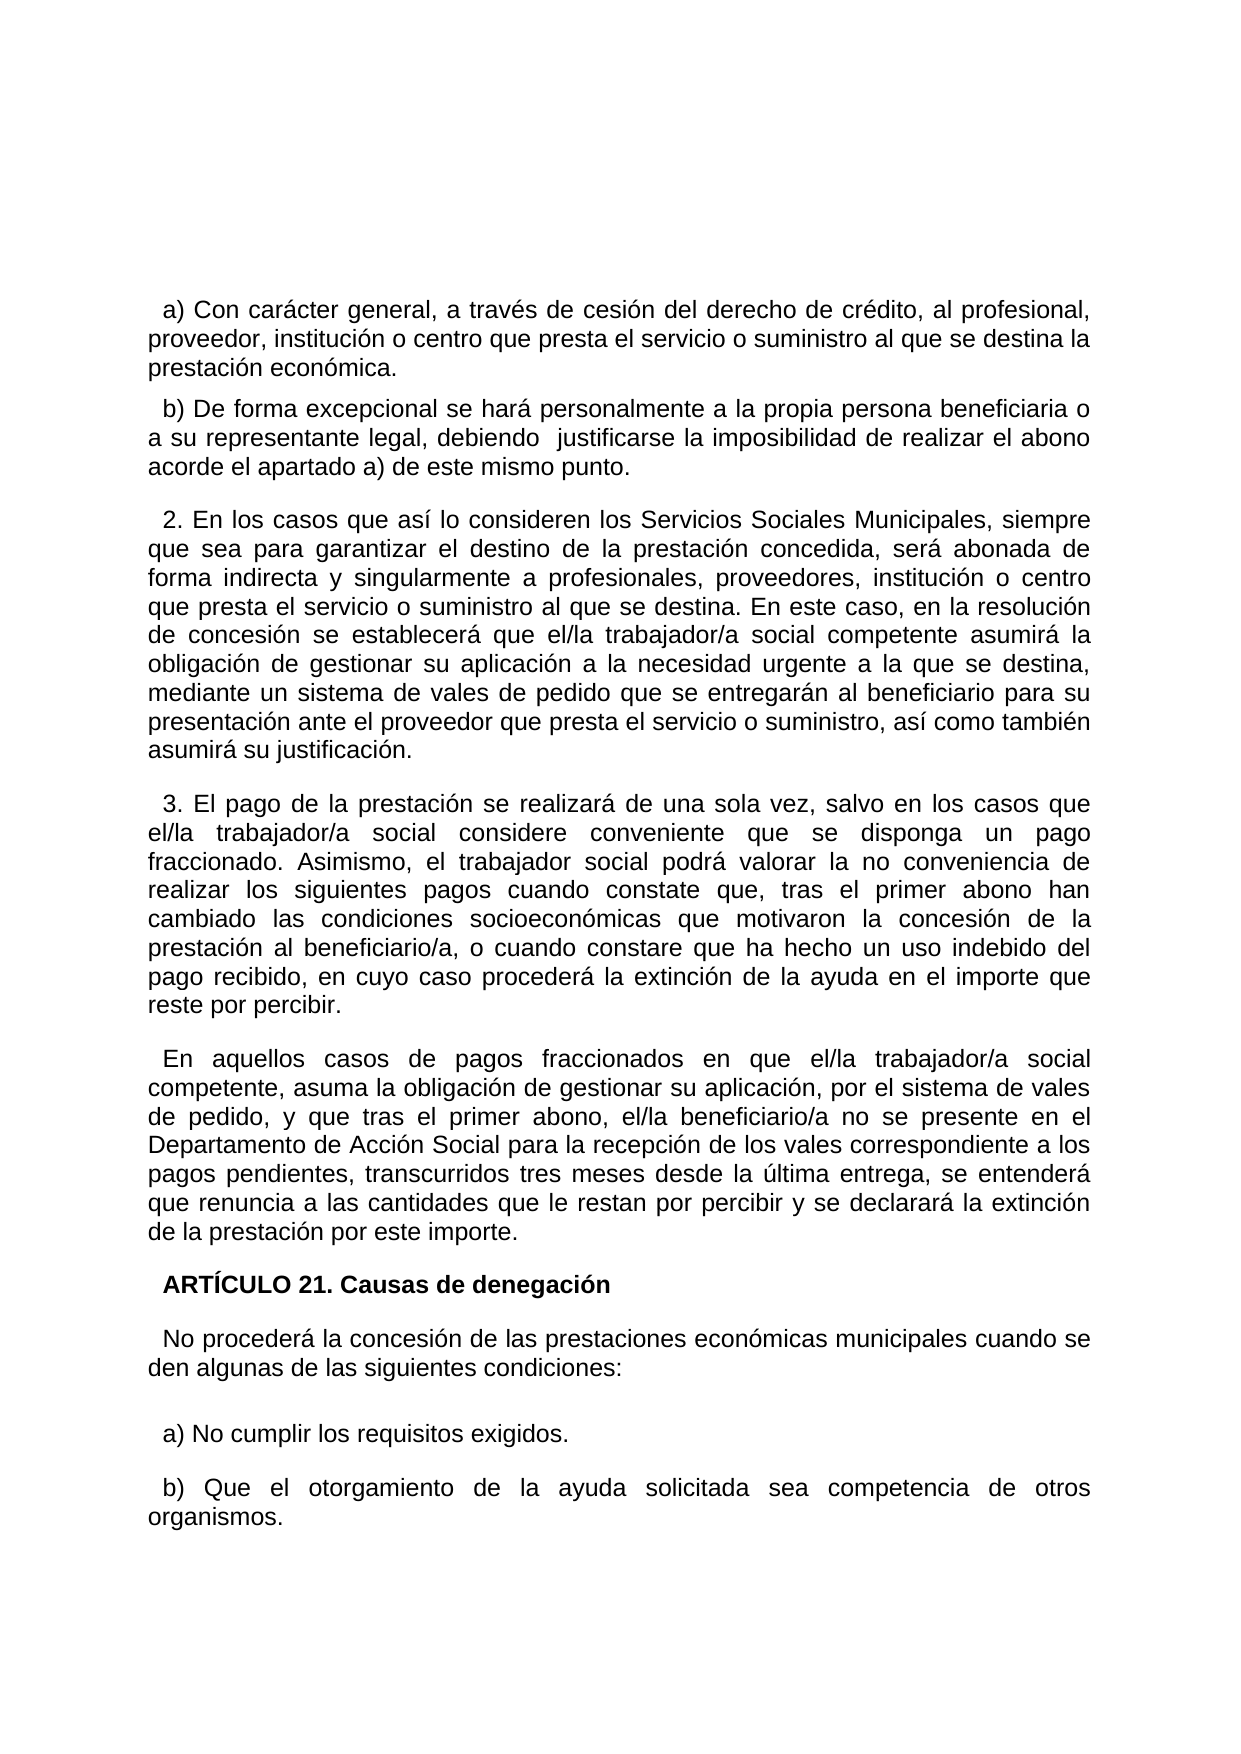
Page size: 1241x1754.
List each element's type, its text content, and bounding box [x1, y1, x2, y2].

text ARTÍCULO 21. Causas de denegación [148, 1270, 1092, 1299]
text 3. El pago de la prestación se realizará de una sola vez, salvo en los casos que el/la trabajador/a social considere conveniente que se disponga un pago fraccionado. Asimismo, el trabajador social podrá valorar la no conveniencia de realizar los siguientes pagos cuando constate que, tras el primer abono han cambiado las condiciones socioeconómicas que motivaron la concesión de la prestación al beneficiario/a, o cuando constare que ha hecho un uso indebido del pago recibido, en cuyo caso procederá la extinción de la ayuda en el importe que reste por percibir. [148, 789, 1092, 1019]
text 2. En los casos que así lo consideren los Servicios Sociales Municipales, siempre que sea para garantizar el destino de la prestación concedida, será abonada de forma indirecta y singularmente a profesionales, proveedores, institución o centro que presta el servicio o suministro al que se destina. En este caso, en la resolución de concesión se establecerá que el/la trabajador/a social competente asumirá la obligación de gestionar su aplicación a la necesidad urgente a la que se destina, mediante un sistema de vales de pedido que se entregarán al beneficiario para su presentación ante el proveedor que presta el servicio o suministro, así como también asumirá su justificación. [148, 505, 1092, 764]
text b) De forma excepcional se hará personalmente a la propia persona beneficiaria o a su representante legal, debiendo justificarse la imposibilidad de realizar el abono acorde el apartado a) de este mismo punto. [148, 394, 1092, 480]
text En aquellos casos de pagos fraccionados en que el/la trabajador/a social competente, asuma la obligación de gestionar su aplicación, por el sistema de vales de pedido, y que tras el primer abono, el/la beneficiario/a no se presente en el Departamento de Acción Social para la recepción de los vales correspondiente a los pagos pendientes, transcurridos tres meses desde la última entrega, se entenderá que renuncia a las cantidades que le restan por percibir y se declarará la extinción de la prestación por este importe. [148, 1044, 1092, 1245]
text No procederá la concesión de las prestaciones económicas municipales cuando se den algunas de las siguientes condiciones: [148, 1324, 1092, 1382]
text a) No cumplir los requisitos exigidos. [148, 1419, 1092, 1448]
text a) Con carácter general, a través de cesión del derecho de crédito, al profesional, proveedor, institución o centro que presta el servicio o suministro al que se destina la prestación económica. [148, 295, 1092, 382]
text b) Que el otorgamiento de la ayuda solicitada sea competencia de otros organismos. [148, 1473, 1092, 1530]
